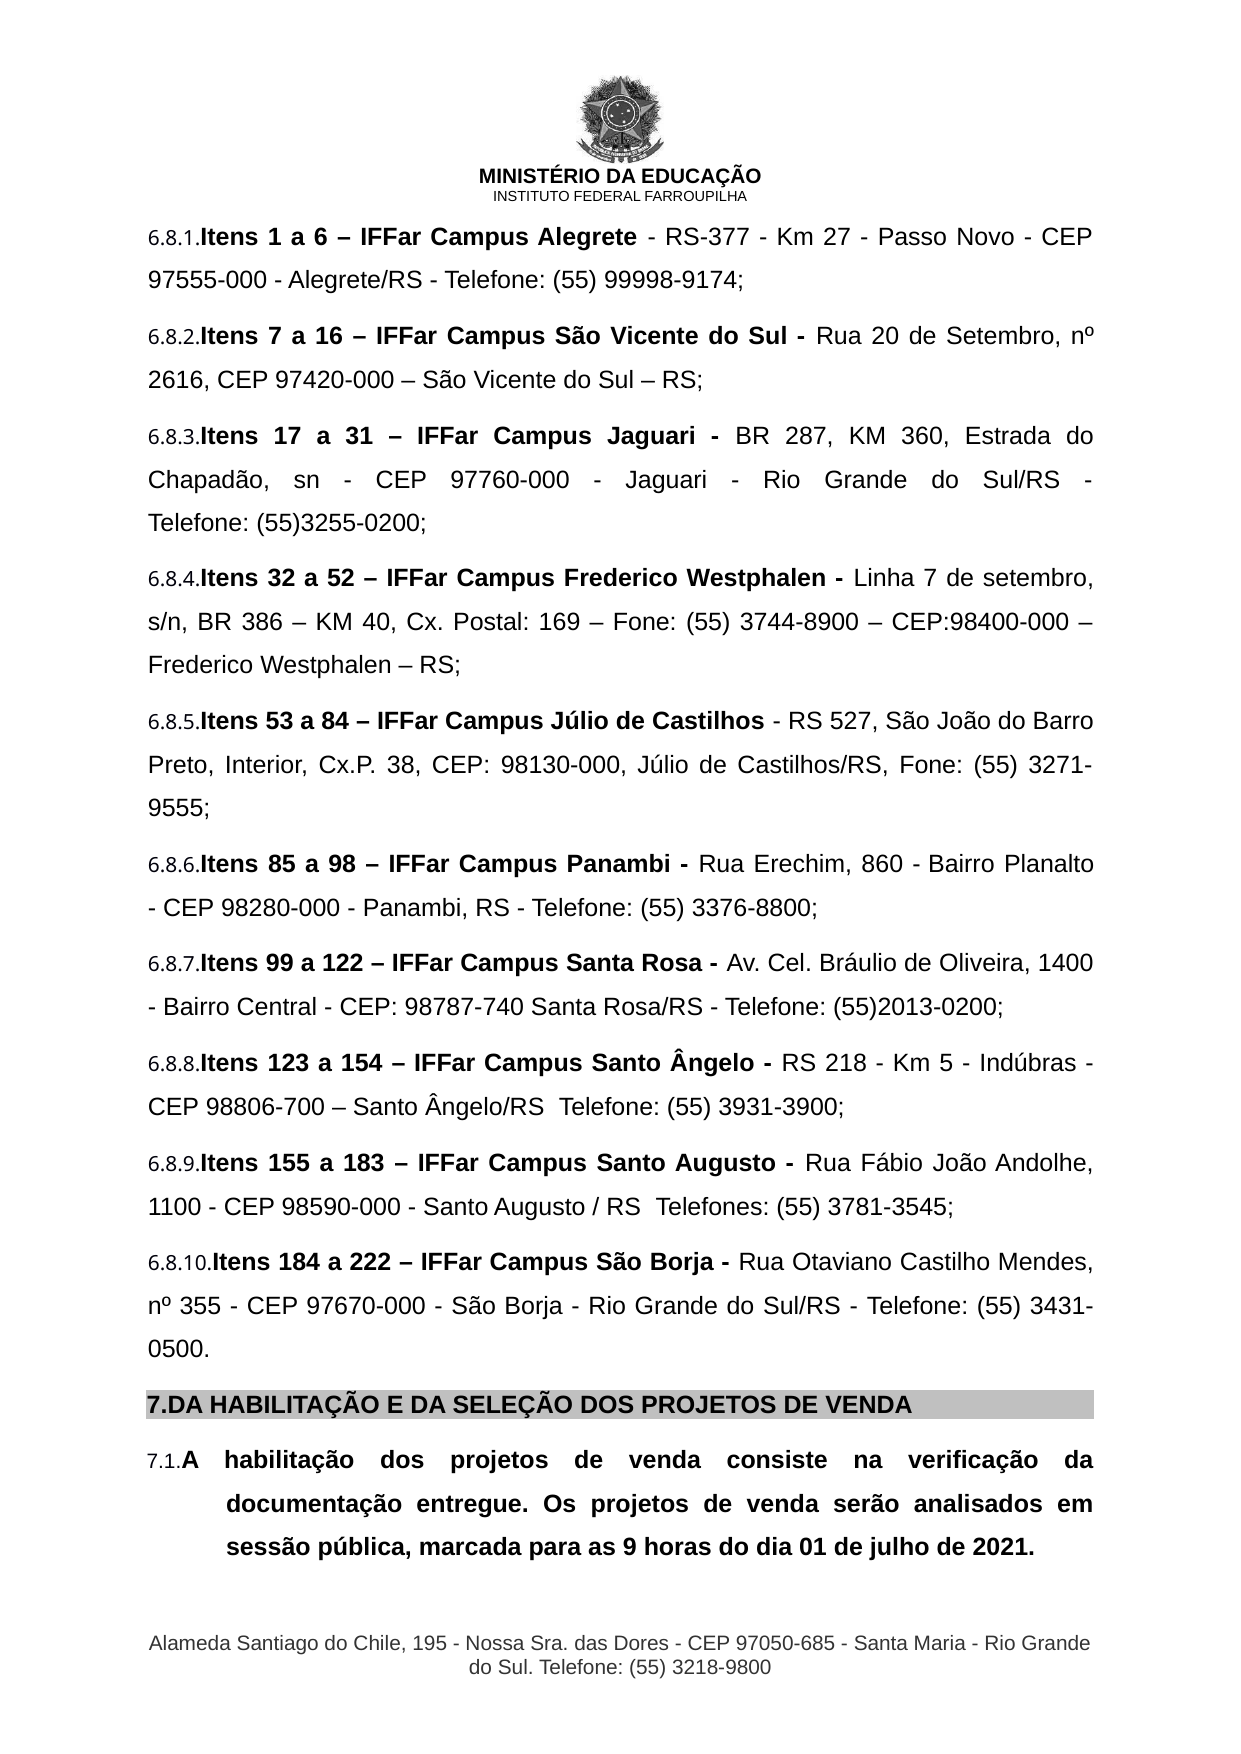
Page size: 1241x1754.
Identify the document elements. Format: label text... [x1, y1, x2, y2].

list Itens 123 a 154 – IFFar Campus Santo Ângelo - RS 218 - Km 5 - Indúbras - CEP 98806-700 – Santo Ângelo/RS Telefone: (55) 3931-3900; [148, 1048, 1094, 1121]
list Itens 32 a 52 – IFFar Campus Frederico Westphalen - Linha 7 de setembro, s/n, BR 386 – KM 40, Cx. Postal: 169 – Fone: (55) 3744-8900 – CEP:98400-000 – Frederico Westphalen – RS; [148, 563, 1094, 679]
list Itens 53 a 84 – IFFar Campus Júlio de Castilhos - RS 527, São João do Barro Preto, Interior, Cx.P. 38, CEP: 98130-000, Júlio de Castilhos/RS, Fone: (55) 3271-9555; [148, 706, 1094, 822]
list Itens 17 a 31 – IFFar Campus Jaguari - BR 287, KM 360, Estrada do Chapadão, sn - CEP 97760-000 - Jaguari - Rio Grande do Sul/RS - Telefone: (55)3255-0200; [148, 421, 1094, 537]
list DA HABILITAÇÃO E DA SELEÇÃO DOS PROJETOS DE VENDA [146, 1390, 1094, 1419]
list Itens 184 a 222 – IFFar Campus São Borja - Rua Otaviano Castilho Mendes, nº 355 - CEP 97670-000 - São Borja - Rio Grande do Sul/RS - Telefone: (55) 3431-0500. [148, 1247, 1094, 1363]
list Itens 85 a 98 – IFFar Campus Panambi - Rua Erechim, 860 - Bairro Planalto - CEP 98280-000 - Panambi, RS - Telefone: (55) 3376-8800; [148, 849, 1094, 922]
list Itens 1 a 6 – IFFar Campus Alegrete - RS-377 - Km 27 - Passo Novo - CEP 97555-000 - Alegrete/RS - Telefone: (55) 99998-9174; [148, 222, 1094, 294]
list Itens 99 a 122 – IFFar Campus Santa Rosa - Av. Cel. Bráulio de Oliveira, 1400 - Bairro Central - CEP: 98787-740 Santa Rosa/RS - Telefone: (55)2013-0200; [148, 948, 1094, 1021]
list A habilitação dos projetos de venda consiste na verificação da documentação entregue. Os projetos de venda serão analisados em sessão pública, marcada para as 9 horas do dia 01 de julho de 2021. [146, 1446, 1094, 1561]
list Itens 155 a 183 – IFFar Campus Santo Augusto - Rua Fábio João Andolhe, 1100 - CEP 98590-000 - Santo Augusto / RS Telefones: (55) 3781-3545; [148, 1148, 1094, 1220]
list Itens 7 a 16 – IFFar Campus São Vicente do Sul - Rua 20 de Setembro, nº 2616, CEP 97420-000 – São Vicente do Sul – RS; [148, 321, 1094, 394]
